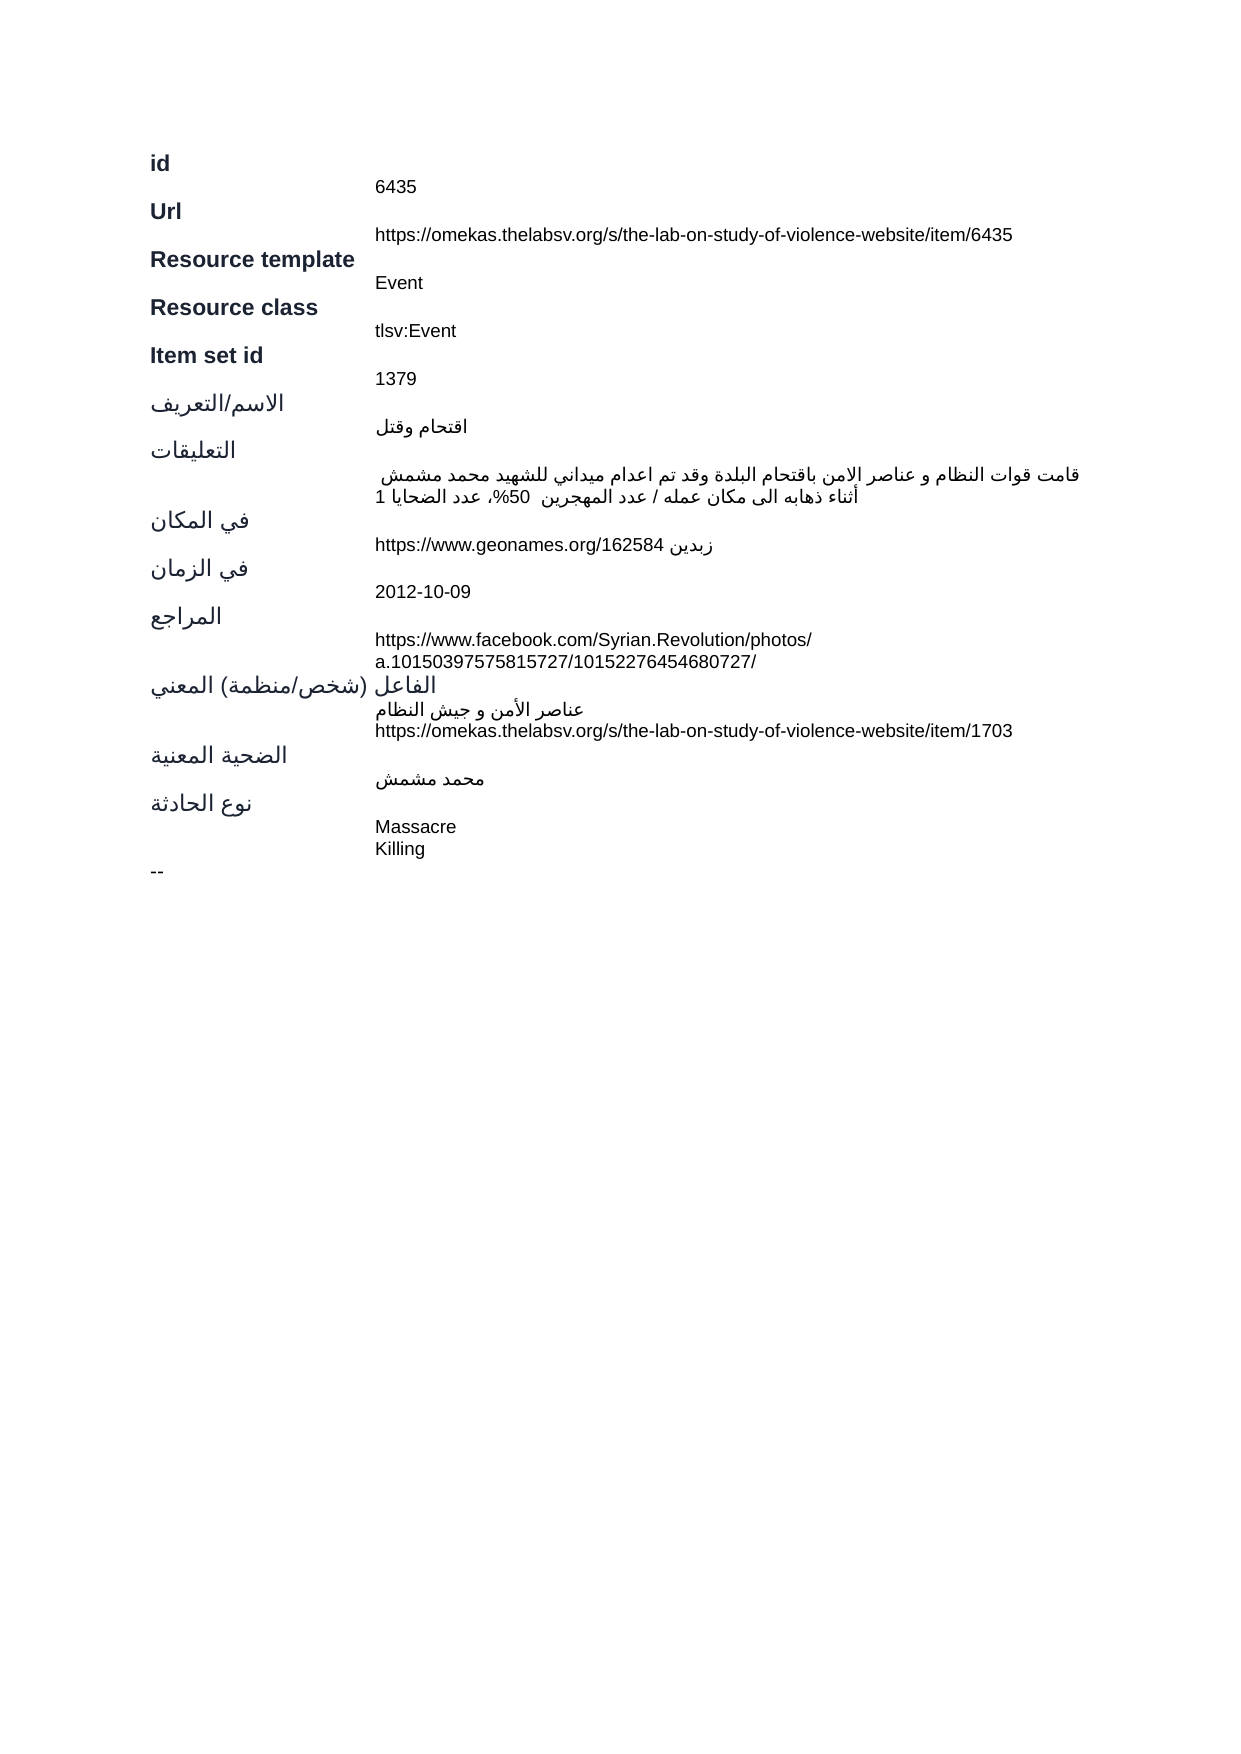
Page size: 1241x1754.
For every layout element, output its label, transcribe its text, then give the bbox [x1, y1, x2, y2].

text Url [150, 198, 1090, 224]
text 6435 [375, 176, 1090, 198]
text قامت قوات النظام و عناصر الامن باقتحام البلدة وقد تم اعدام ميداني للشهيد محمد مشمش أثناء ذهابه الى مكان عمله / عدد المهجرين 50%، عدد الضحايا 1 [375, 464, 1090, 507]
text 2012-10-09 [375, 581, 1090, 603]
text https://omekas.thelabsv.org/s/the-lab-on-study-of-violence-website/item/6435 [375, 224, 1090, 246]
text المراجع [150, 603, 1090, 629]
text tlsv:Event [375, 320, 1090, 342]
text الفاعل (شخص/منظمة) المعني [150, 672, 1090, 699]
text Massacre [375, 816, 1090, 838]
text Resource template [150, 246, 1090, 272]
text نوع الحادثة [150, 790, 1090, 816]
text Resource class [150, 294, 1090, 320]
text https://omekas.thelabsv.org/s/the-lab-on-study-of-violence-website/item/1703 [375, 720, 1090, 742]
text الضحية المعنية [150, 742, 1090, 768]
text Killing [375, 838, 1090, 859]
text -- [150, 859, 1090, 883]
text id [150, 150, 1090, 176]
text Item set id [150, 342, 1090, 368]
text الاسم/التعريف [150, 389, 1090, 416]
text 1379 [375, 368, 1090, 389]
text محمد مشمش [375, 768, 1090, 790]
text Event [375, 272, 1090, 294]
text https://www.facebook.com/Syrian.Revolution/photos/a.10150397575815727/10152276454680727/ [375, 629, 1090, 672]
text في الزمان [150, 555, 1090, 581]
text في المكان [150, 507, 1090, 533]
text التعليقات [150, 437, 1090, 464]
text اقتحام وقتل [375, 416, 1090, 437]
text عناصر الأمن و جيش النظام [375, 699, 1090, 720]
text https://www.geonames.org/162584 زبدين [375, 533, 1090, 555]
